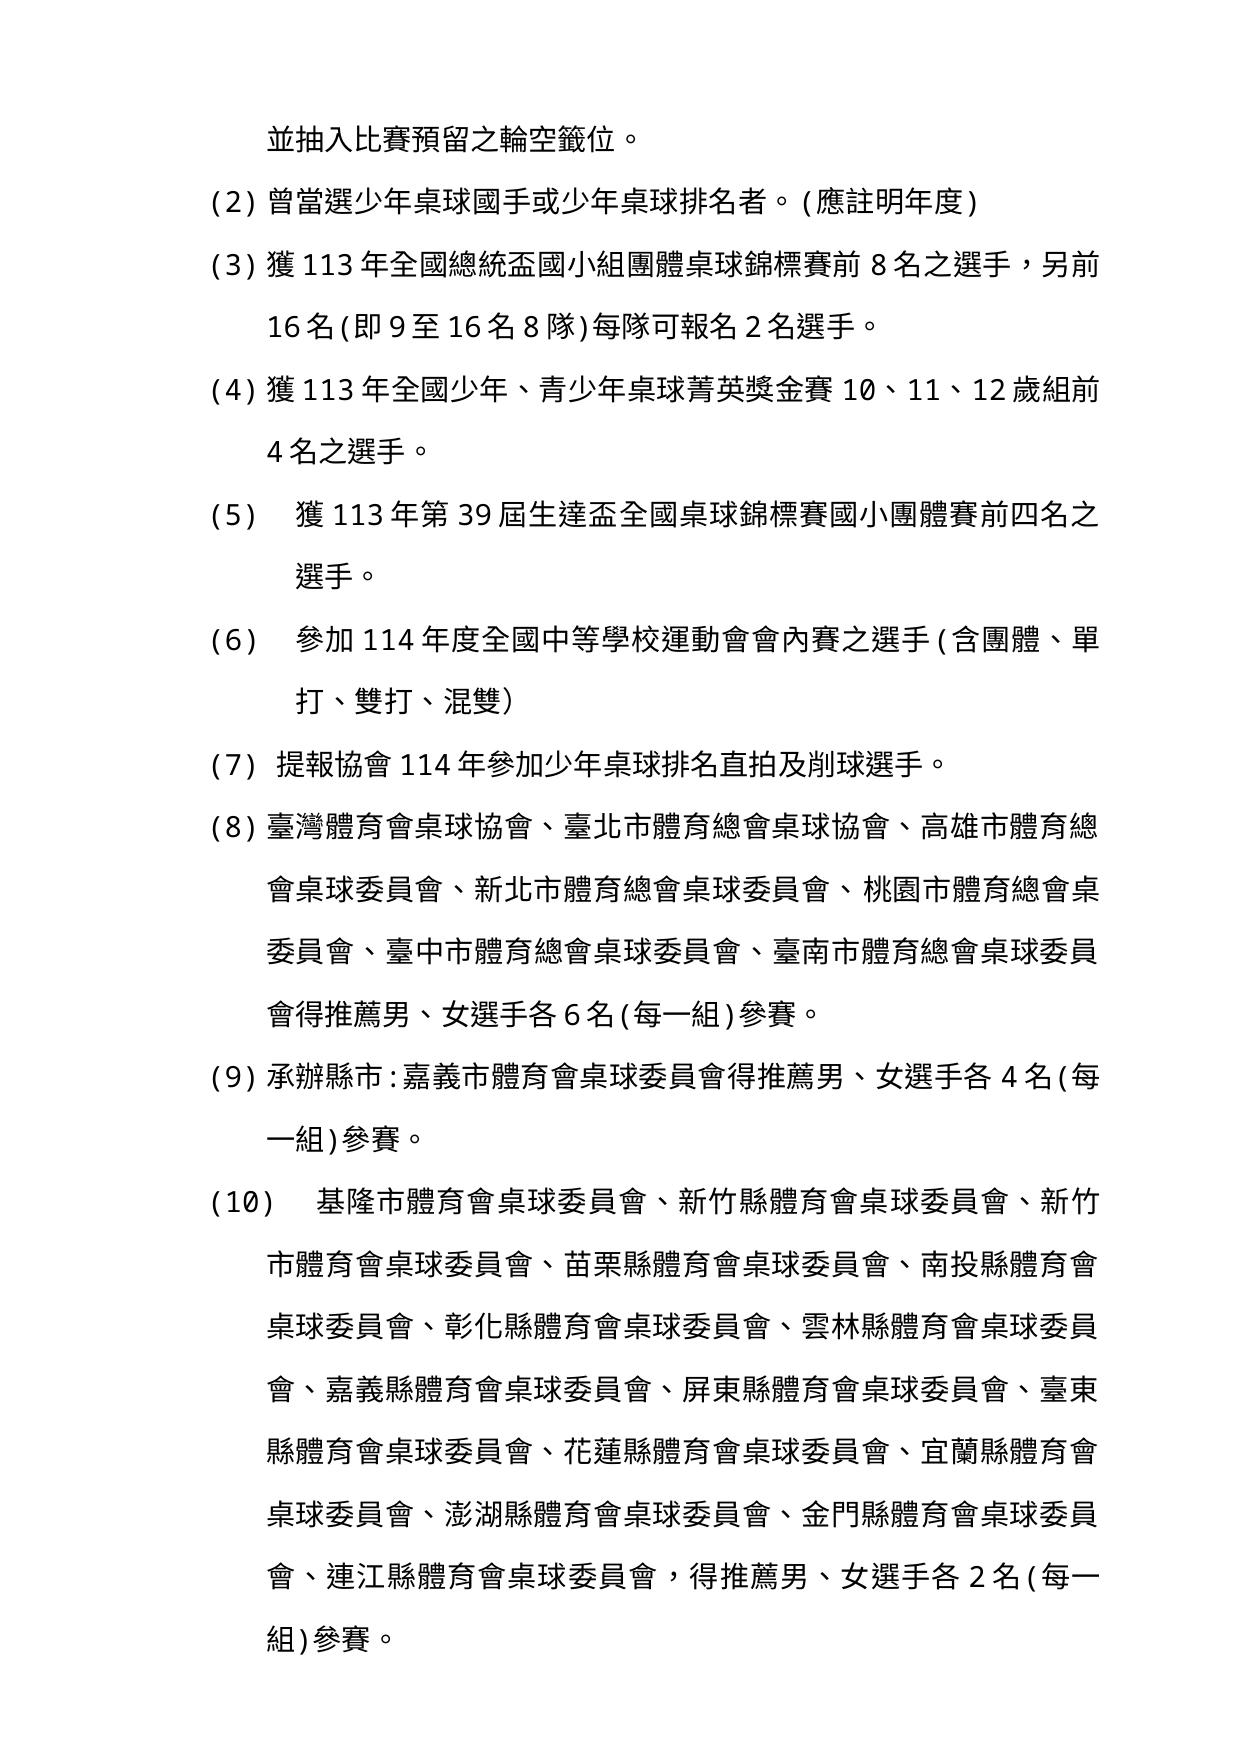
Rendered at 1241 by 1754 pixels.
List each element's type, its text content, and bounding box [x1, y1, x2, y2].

list 獲113年全國少年、青少年桌球菁英獎金賽10、11、12歲組前4名之選手。 [207, 346, 1101, 471]
list 提報協會114年參加少年桌球排名直拍及削球選手。 [207, 721, 1101, 783]
list 承辦縣市:嘉義市體育會桌球委員會得推薦男、女選手各4名(每一組)參賽。 [207, 1033, 1101, 1158]
list 獲114年自由盃國小組(個人及團體)桌球錦標賽10、11、12歲組個人賽單打前16名、雙打前8名、團體賽前8名之選手。另團體賽前16名(即9至16名8隊)每隊可報名2名選手。114年自由盃團體賽入選之選手(團體賽前16名)，於自由盃現場報名比賽，並抽入比賽預留之輪空籤位。 [207, 96, 1122, 158]
list 參加114年度全國中等學校運動會會內賽之選手(含團體、單打、雙打、混雙） [207, 596, 1101, 721]
list 獲113年第39屆生達盃全國桌球錦標賽國小團體賽前四名之選手。 [207, 471, 1101, 596]
list 獲113年全國總統盃國小組團體桌球錦標賽前8名之選手，另前16名(即9至16名8隊)每隊可報名2名選手。 [207, 221, 1101, 346]
list 曾當選少年桌球國手或少年桌球排名者。(應註明年度) [207, 158, 1122, 221]
list 基隆市體育會桌球委員會、新竹縣體育會桌球委員會、新竹市體育會桌球委員會、苗栗縣體育會桌球委員會、南投縣體育會桌球委員會、彰化縣體育會桌球委員會、雲林縣體育會桌球委員會、嘉義縣體育會桌球委員會、屏東縣體育會桌球委員會、臺東縣體育會桌球委員會、花蓮縣體育會桌球委員會、宜蘭縣體育會桌球委員會、澎湖縣體育會桌球委員會、金門縣體育會桌球委員會、連江縣體育會桌球委員會，得推薦男、女選手各2名(每一組)參賽。 [207, 1158, 1101, 1658]
list 臺灣體育會桌球協會、臺北市體育總會桌球協會、高雄市體育總會桌球委員會、新北市體育總會桌球委員會、桃園市體育總會桌委員會、臺中市體育總會桌球委員會、臺南市體育總會桌球委員會得推薦男、女選手各6名(每一組)參賽。 [207, 783, 1101, 1033]
